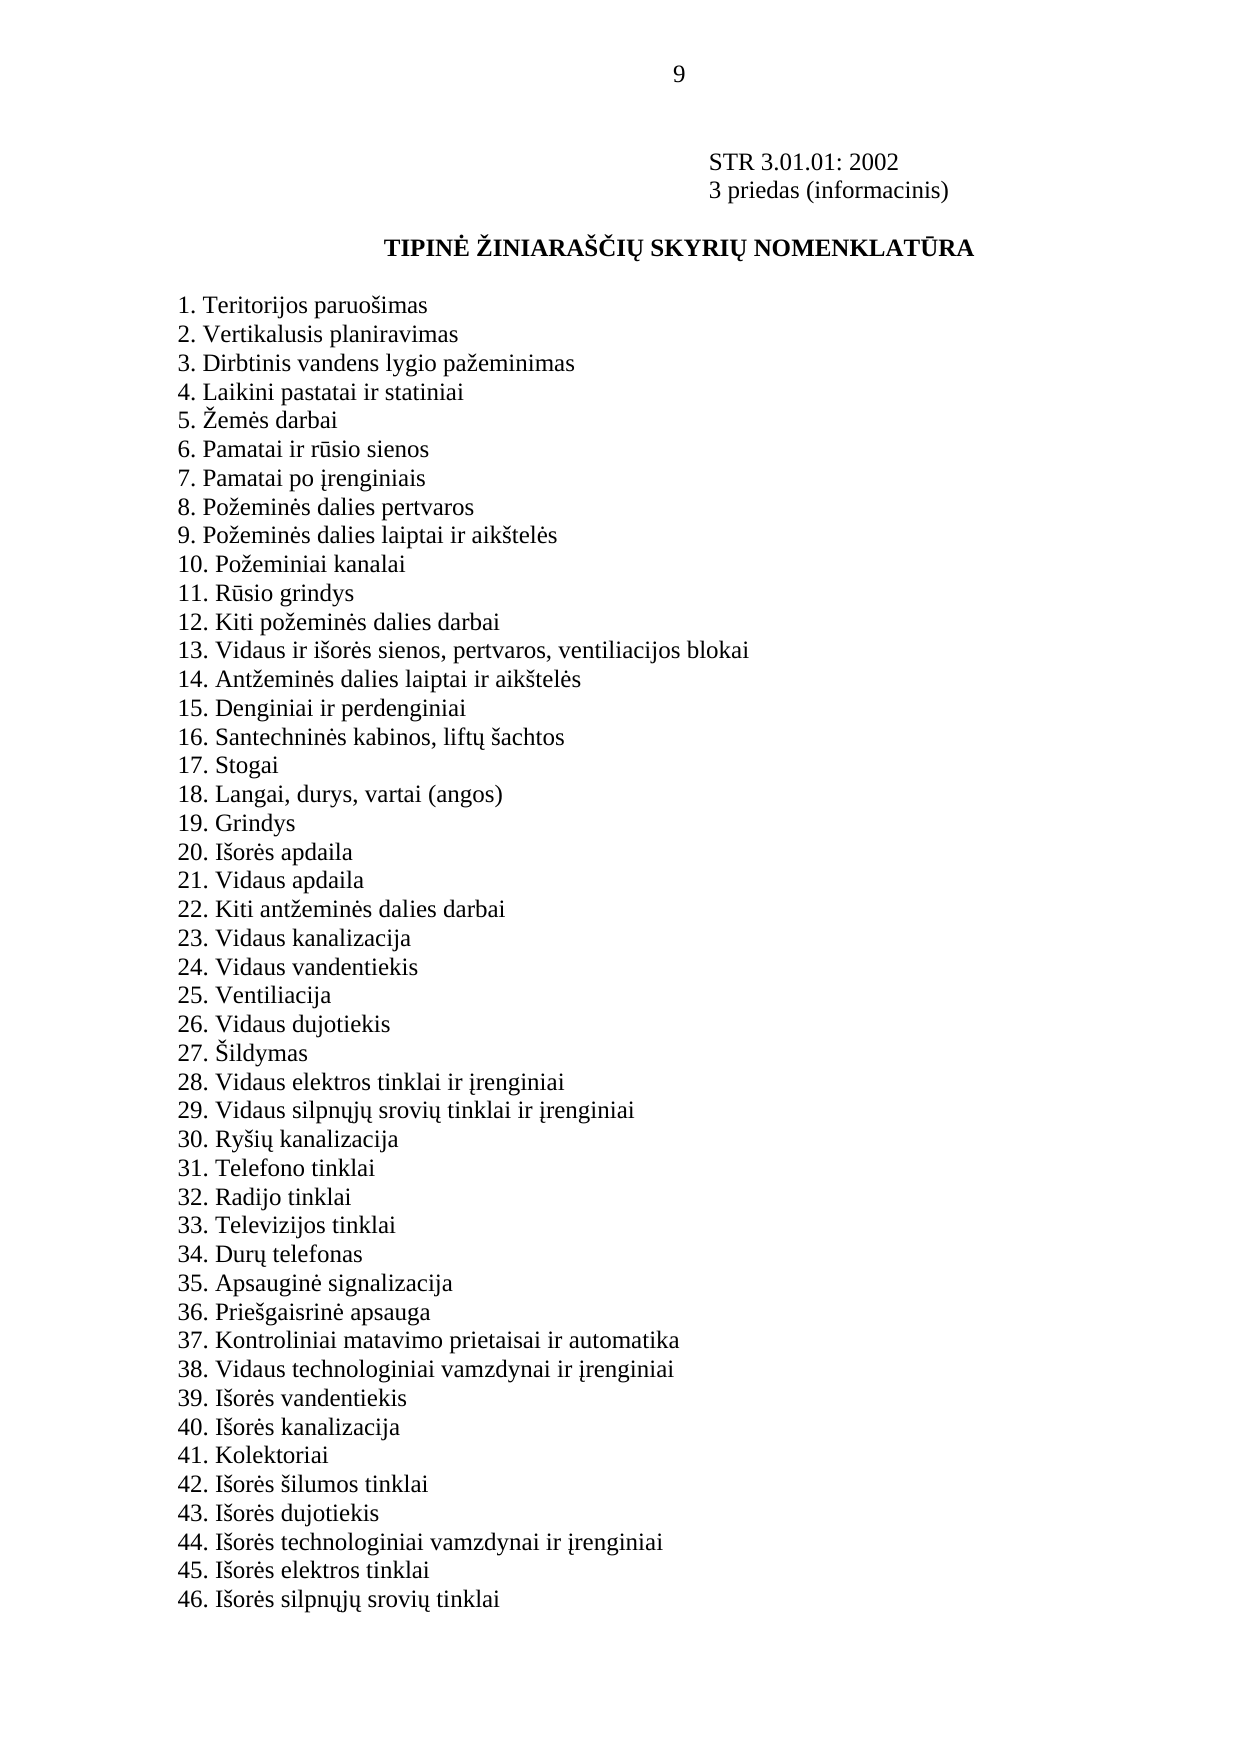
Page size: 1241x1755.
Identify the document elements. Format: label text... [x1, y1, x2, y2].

text 18. Langai, durys, vartai (angos) [177, 779, 1181, 808]
text 39. Išorės vandentiekis [177, 1383, 1181, 1412]
text 37. Kontroliniai matavimo prietaisai ir automatika [177, 1326, 1181, 1354]
text 1. Teritorijos paruošimas [177, 291, 1181, 319]
text 13. Vidaus ir išorės sienos, pertvaros, ventiliacijos blokai [177, 636, 1181, 664]
text 23. Vidaus kanalizacija [177, 923, 1181, 952]
text 8. Požeminės dalies pertvaros [177, 492, 1181, 521]
text TIPINĖ ŽINIARAŠČIŲ SKYRIŲ NOMENKLATŪRA [177, 233, 1181, 262]
text 5. Žemės darbai [177, 406, 1181, 434]
text 24. Vidaus vandentiekis [177, 952, 1181, 981]
text 21. Vidaus apdaila [177, 866, 1181, 894]
text 7. Pamatai po įrenginiais [177, 463, 1181, 492]
text 15. Denginiai ir perdenginiai [177, 693, 1181, 722]
text 33. Televizijos tinklai [177, 1211, 1181, 1239]
text 45. Išorės elektros tinklai [177, 1556, 1181, 1584]
text 6. Pamatai ir rūsio sienos [177, 434, 1181, 463]
text 12. Kiti požeminės dalies darbai [177, 607, 1181, 636]
text 11. Rūsio grindys [177, 578, 1181, 607]
text 38. Vidaus technologiniai vamzdynai ir įrenginiai [177, 1354, 1181, 1383]
text 46. Išorės silpnųjų srovių tinklai [177, 1584, 1181, 1613]
text 42. Išorės šilumos tinklai [177, 1469, 1181, 1498]
text 4. Laikini pastatai ir statiniai [177, 377, 1181, 406]
text 35. Apsauginė signalizacija [177, 1268, 1181, 1297]
text 27. Šildymas [177, 1038, 1181, 1067]
text 3 priedas (informacinis) [177, 176, 1181, 204]
text 41. Kolektoriai [177, 1441, 1181, 1469]
text 2. Vertikalusis planiravimas [177, 319, 1181, 348]
text 40. Išorės kanalizacija [177, 1412, 1181, 1441]
text 3. Dirbtinis vandens lygio pažeminimas [177, 348, 1181, 377]
text STR 3.01.01: 2002 [177, 147, 1181, 176]
text 32. Radijo tinklai [177, 1182, 1181, 1211]
text 30. Ryšių kanalizacija [177, 1124, 1181, 1153]
text 14. Antžeminės dalies laiptai ir aikštelės [177, 664, 1181, 693]
text 34. Durų telefonas [177, 1239, 1181, 1268]
text 10. Požeminiai kanalai [177, 549, 1181, 578]
text 19. Grindys [177, 808, 1181, 837]
text 31. Telefono tinklai [177, 1153, 1181, 1182]
text 25. Ventiliacija [177, 981, 1181, 1009]
text 16. Santechninės kabinos, liftų šachtos [177, 722, 1181, 751]
text 36. Priešgaisrinė apsauga [177, 1297, 1181, 1326]
text 26. Vidaus dujotiekis [177, 1009, 1181, 1038]
text 20. Išorės apdaila [177, 837, 1181, 866]
text 22. Kiti antžeminės dalies darbai [177, 894, 1181, 923]
text 43. Išorės dujotiekis [177, 1498, 1181, 1527]
text 28. Vidaus elektros tinklai ir įrenginiai [177, 1067, 1181, 1096]
text 9. Požeminės dalies laiptai ir aikštelės [177, 521, 1181, 549]
text 17. Stogai [177, 751, 1181, 779]
text 29. Vidaus silpnųjų srovių tinklai ir įrenginiai [177, 1096, 1181, 1124]
text 44. Išorės technologiniai vamzdynai ir įrenginiai [177, 1527, 1181, 1556]
